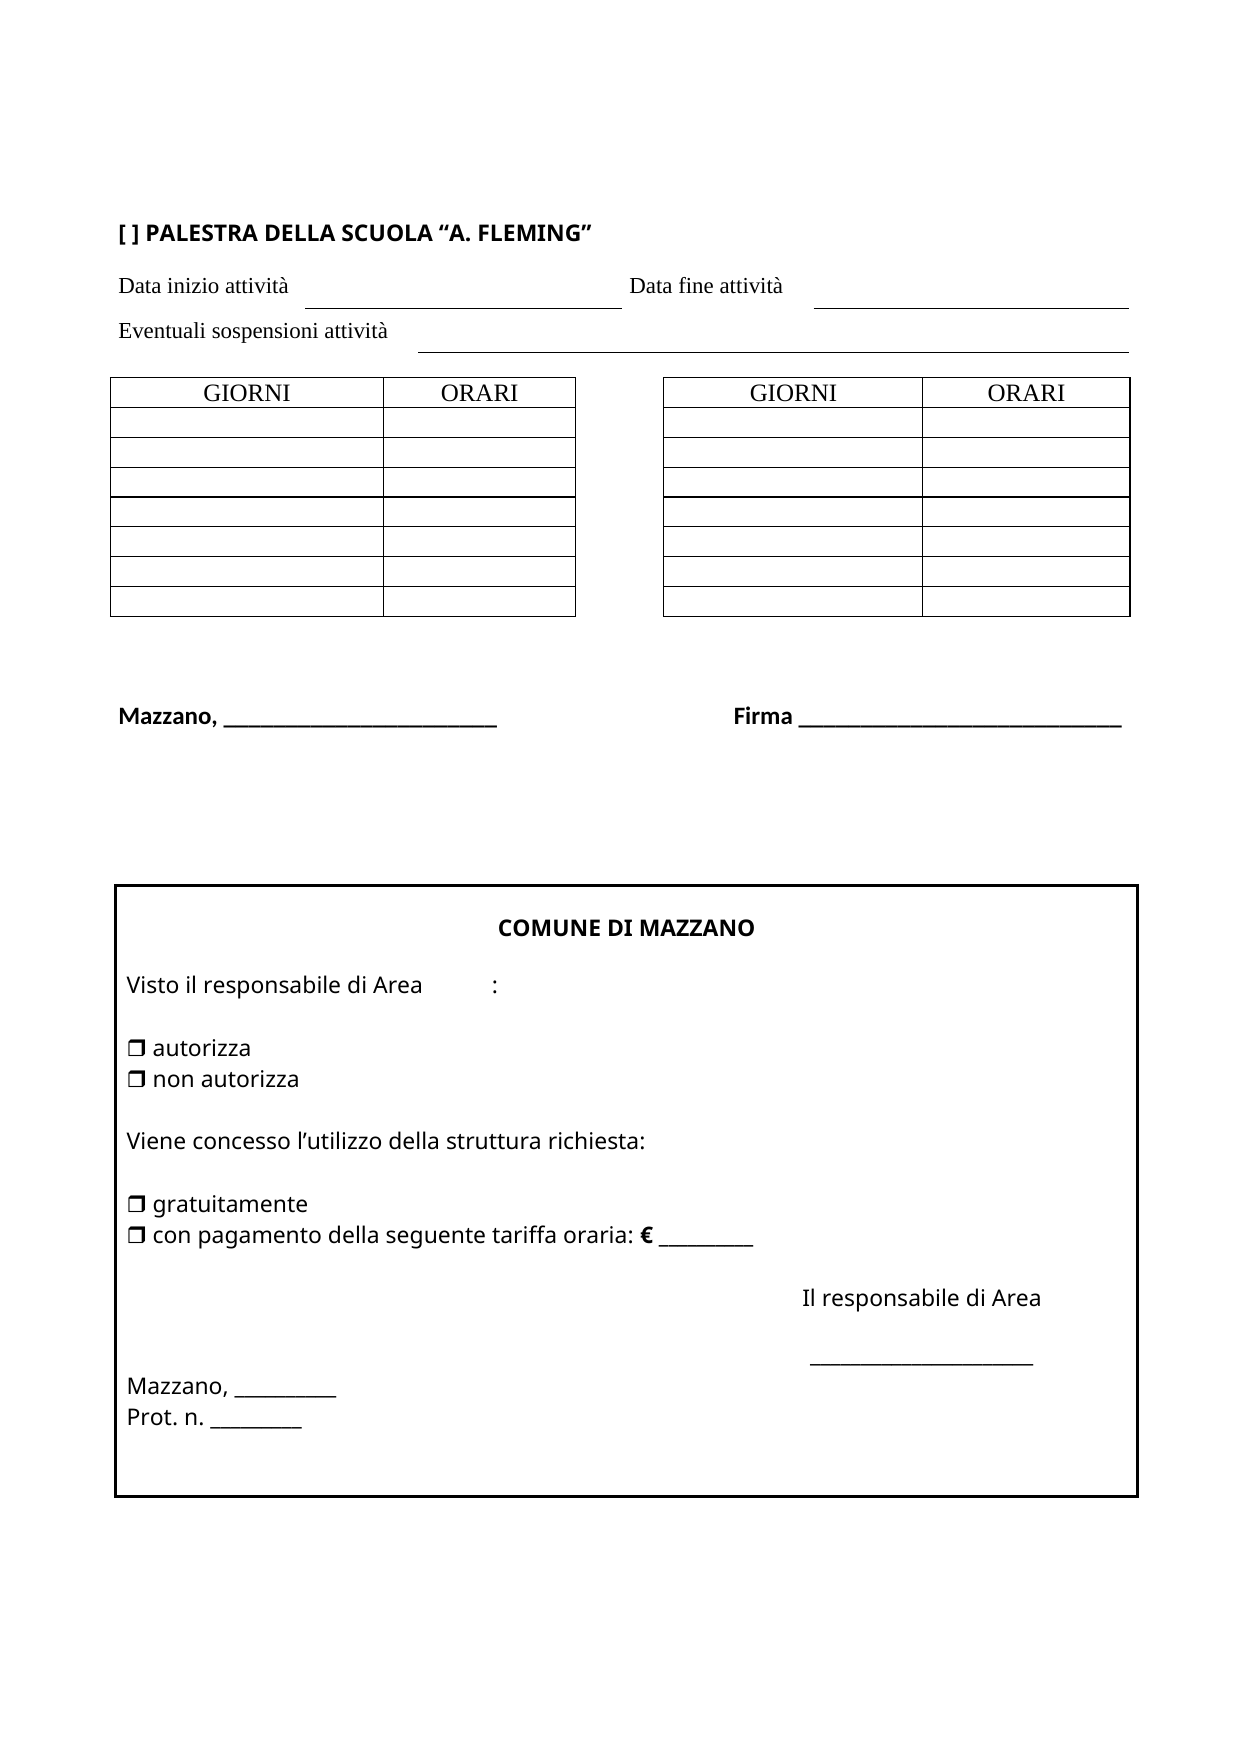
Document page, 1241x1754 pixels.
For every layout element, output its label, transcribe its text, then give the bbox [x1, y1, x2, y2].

table_header [576, 377, 663, 407]
table_cell [111, 557, 383, 586]
table_cell [664, 587, 922, 616]
text [ ] PALESTRA DELLA SCUOLA “A. FLEMING” [118, 217, 1122, 248]
table_cell [384, 468, 575, 496]
table_cell [664, 527, 922, 556]
table_header GIORNI [111, 378, 383, 407]
table_cell [923, 527, 1129, 556]
table_cell [664, 468, 922, 496]
table_header [814, 264, 1129, 308]
table_cell [923, 498, 1129, 526]
table_header ORARI [923, 378, 1129, 407]
table_header GIORNI [664, 378, 922, 407]
table_cell [664, 438, 922, 467]
text Mazzano, ______________________ Firma __________________________ [118, 701, 1122, 731]
table_cell [664, 557, 922, 586]
table_cell [111, 438, 383, 467]
table_cell [384, 587, 575, 616]
table_cell [384, 498, 575, 526]
table_cell [576, 496, 663, 526]
table_cell [384, 408, 575, 437]
table_cell [923, 468, 1129, 496]
table_header [305, 264, 622, 308]
table_header COMUNE DI MAZZANO Visto il responsabile di Area :  autorizza  non autorizza Viene concesso l’utilizzo della struttura richiesta:  gratuitamente  con pagamento della seguente tariffa oraria: € __________ Il responsabile di Area ______________________ Mazzano, __________ Prot. n. _________ [117, 887, 1136, 1494]
table_cell [923, 557, 1129, 586]
table_cell [384, 527, 575, 556]
table_cell [418, 308, 1129, 352]
table_cell [923, 408, 1129, 437]
table_cell [384, 438, 575, 467]
table_cell [111, 587, 383, 616]
table_cell [664, 408, 922, 437]
table_cell Eventuali sospensioni attività [111, 308, 418, 352]
table_cell [111, 408, 383, 437]
table_cell [111, 527, 383, 556]
table_cell [923, 438, 1129, 467]
table_header Data fine attività [622, 264, 813, 308]
table_cell [576, 586, 663, 616]
table_cell [576, 407, 663, 437]
table_cell [384, 557, 575, 586]
table_cell [111, 498, 383, 526]
table_cell [664, 498, 922, 526]
table_cell [576, 526, 663, 556]
table_header Data inizio attività [111, 264, 305, 308]
table_header ORARI [384, 378, 575, 407]
table_cell [576, 437, 663, 467]
table_cell [111, 468, 383, 496]
table_cell [923, 587, 1129, 616]
table_cell [576, 467, 663, 496]
table_cell [576, 556, 663, 586]
